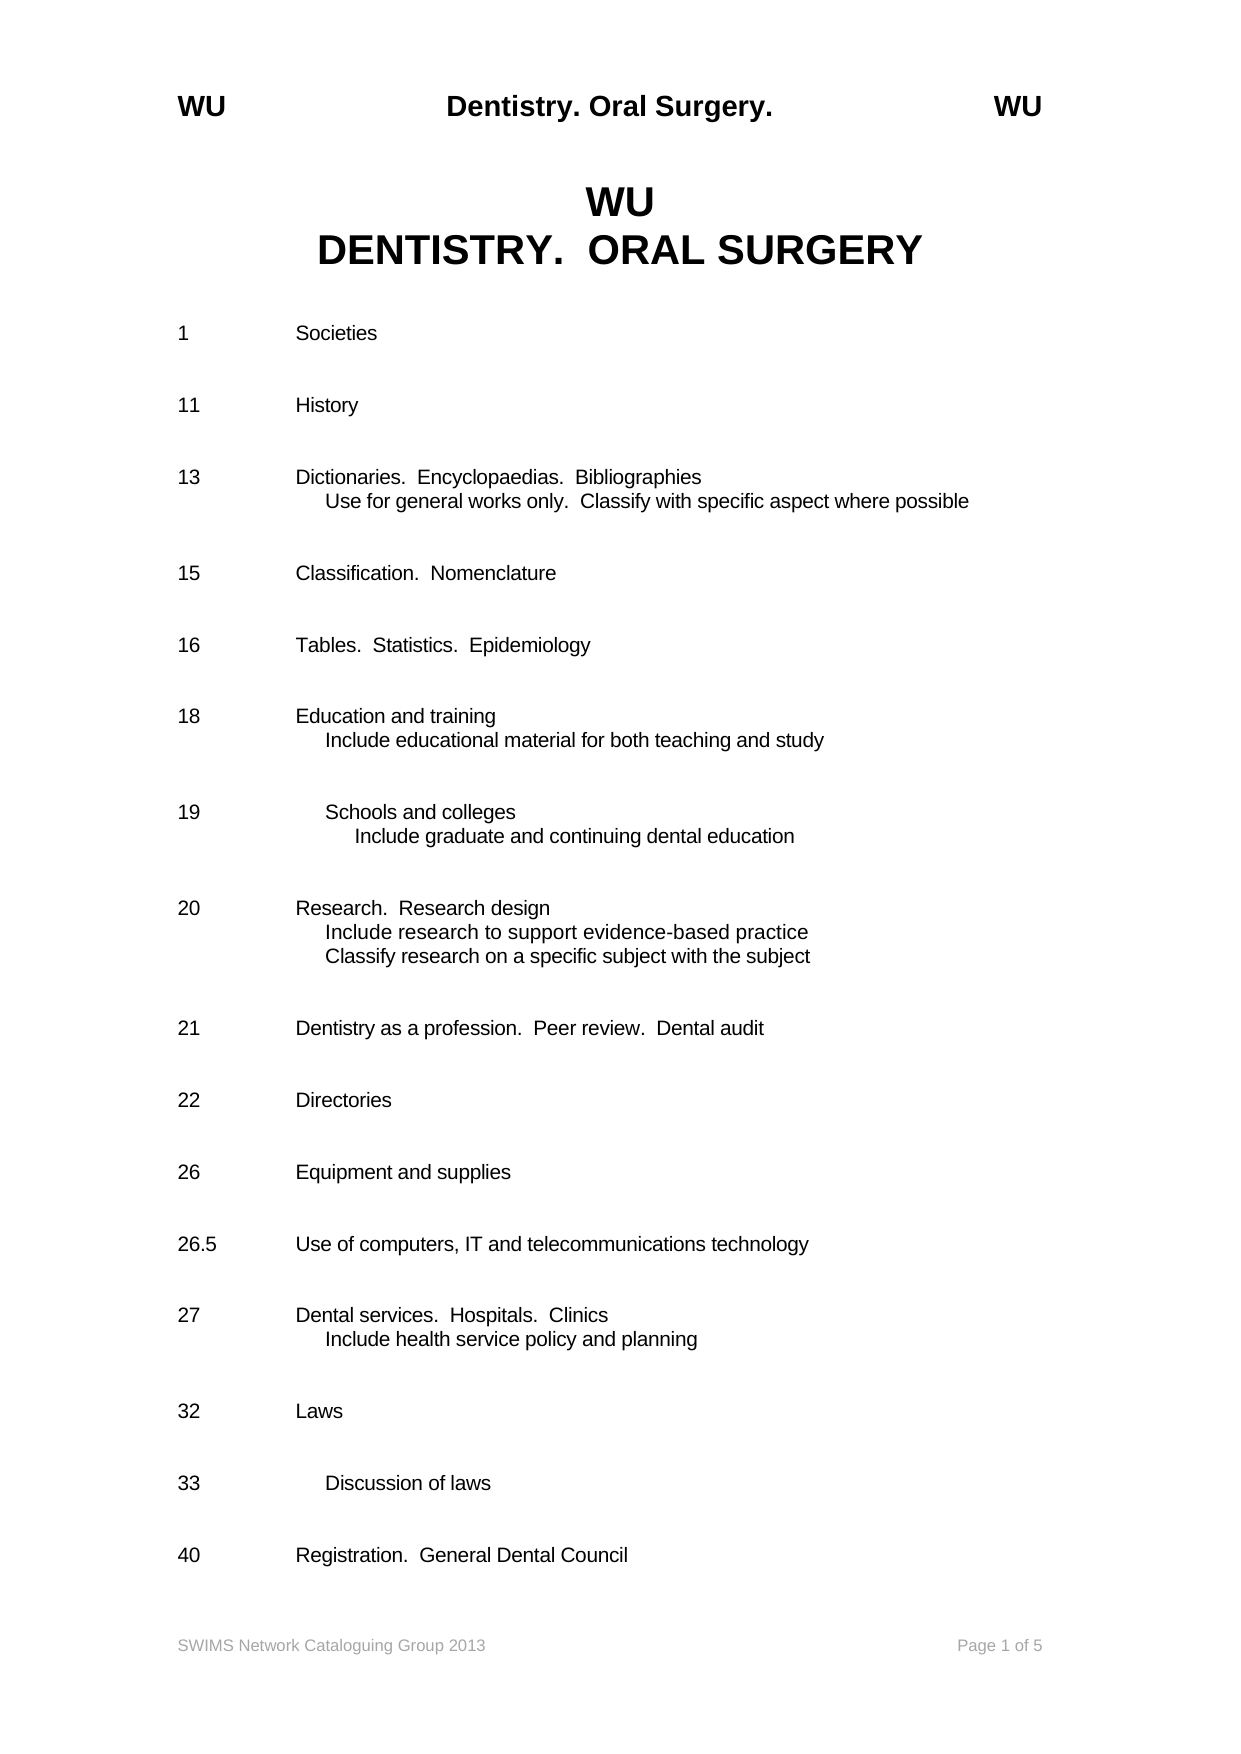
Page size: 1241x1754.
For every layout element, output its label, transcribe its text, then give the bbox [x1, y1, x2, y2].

text 21 Dentistry as a profession. Peer review. Dental audit [177, 1016, 1063, 1040]
text 26.5 Use of computers, IT and telecommunications technology [177, 1231, 1063, 1255]
text 32 Laws [177, 1399, 1063, 1423]
text 27 Dental services. Hospitals. Clinics [177, 1303, 1063, 1327]
text Include health service policy and planning [177, 1327, 1063, 1351]
text 33 Discussion of laws [177, 1471, 1063, 1495]
text Include graduate and continuing dental education [177, 824, 1063, 848]
text 26 Equipment and supplies [177, 1159, 1063, 1183]
text Use for general works only. Classify with specific aspect where possible [177, 489, 1063, 513]
text 18 Education and training [177, 704, 1063, 728]
subtitle WU [177, 177, 1063, 225]
text 40 Registration. General Dental Council [177, 1543, 1063, 1567]
text 16 Tables. Statistics. Epidemiology [177, 632, 1063, 656]
text 1 Societies [177, 321, 1063, 345]
text 13 Dictionaries. Encyclopaedias. Bibliographies [177, 465, 1063, 489]
text Classify research on a specific subject with the subject [177, 944, 1063, 968]
subtitle DENTISTRY. ORAL SURGERY [177, 225, 1063, 273]
text 11 History [177, 393, 1063, 417]
text 22 Directories [177, 1088, 1063, 1112]
text Include research to support evidence-based practice [177, 920, 1063, 944]
text Include educational material for both teaching and study [177, 728, 1063, 752]
text 20 Research. Research design [177, 896, 1063, 920]
text 19 Schools and colleges [177, 800, 1063, 824]
text 15 Classification. Nomenclature [177, 561, 1063, 584]
